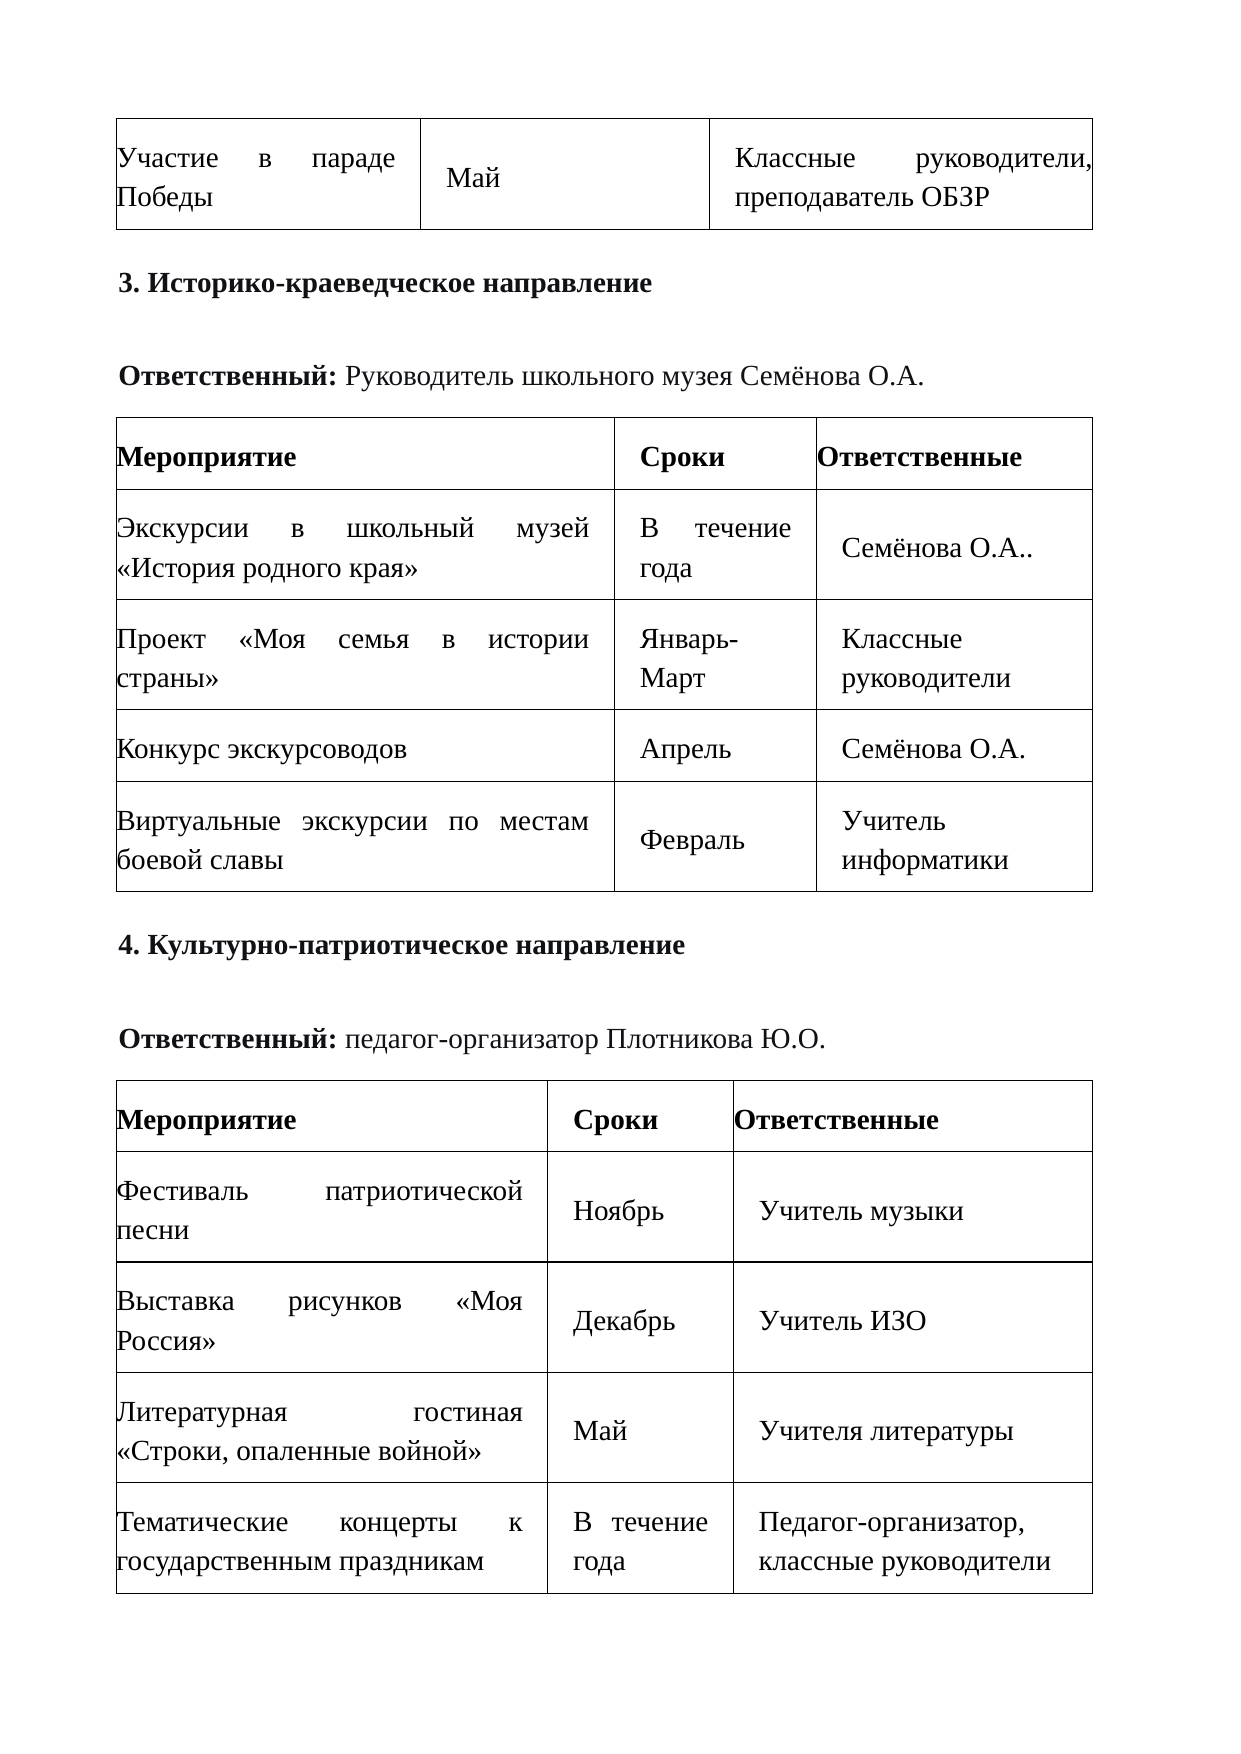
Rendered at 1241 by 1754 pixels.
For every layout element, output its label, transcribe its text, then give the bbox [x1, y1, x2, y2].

table_cell Классные руководители [817, 600, 1092, 709]
subtitle 3. Историко-краеведческое направление [118, 254, 1122, 298]
table_cell Семёнова О.А.. [817, 490, 1092, 599]
table_cell Тематические концерты к государственным праздникам [117, 1483, 547, 1593]
text Ответственный: педагог-организатор Плотникова Ю.О. [118, 1011, 1122, 1054]
table_cell Учителя литературы [734, 1373, 1092, 1482]
table_cell Литературная гостиная «Строки, опаленные войной» [117, 1373, 547, 1482]
table_cell Учитель ИЗО [734, 1263, 1092, 1372]
table_cell Февраль [615, 782, 816, 891]
table_cell Апрель [615, 710, 816, 781]
table_cell В течение года [615, 490, 816, 599]
table_cell Фестиваль патриотической песни [117, 1152, 547, 1261]
table_cell Ноябрь [548, 1152, 733, 1261]
table_cell В течение года [548, 1483, 733, 1593]
table_cell Январь-Март [615, 600, 816, 709]
table_header Сроки [615, 418, 816, 488]
table_cell Декабрь [548, 1263, 733, 1372]
table_header Ответственные [817, 418, 1092, 488]
table_cell Участие в параде Победы [117, 119, 420, 228]
subtitle 4. Культурно-патриотическое направление [118, 917, 1122, 961]
table_cell Выставка рисунков «Моя Россия» [117, 1263, 547, 1372]
table_cell Май [421, 119, 709, 228]
table_header Сроки [548, 1081, 733, 1151]
table_cell Учитель информатики [817, 782, 1092, 891]
table_header Мероприятие [117, 1081, 547, 1151]
table_cell Семёнова О.А. [817, 710, 1092, 781]
table_cell Экскурсии в школьный музей «История родного края» [117, 490, 614, 599]
table_cell Конкурс экскурсоводов [117, 710, 614, 781]
table_cell Педагог-организатор, классные руководители [734, 1483, 1092, 1593]
table_header Мероприятие [117, 418, 614, 488]
table_cell Проект «Моя семья в истории страны» [117, 600, 614, 709]
table_cell Учитель музыки [734, 1152, 1092, 1261]
text Ответственный: Руководитель школьного музея Семёнова О.А. [118, 348, 1122, 392]
table_cell Май [548, 1373, 733, 1482]
table_cell Классные руководители, преподаватель ОБЗР [710, 119, 1092, 228]
table_cell Виртуальные экскурсии по местам боевой славы [117, 782, 614, 891]
table_header Ответственные [734, 1081, 1092, 1151]
